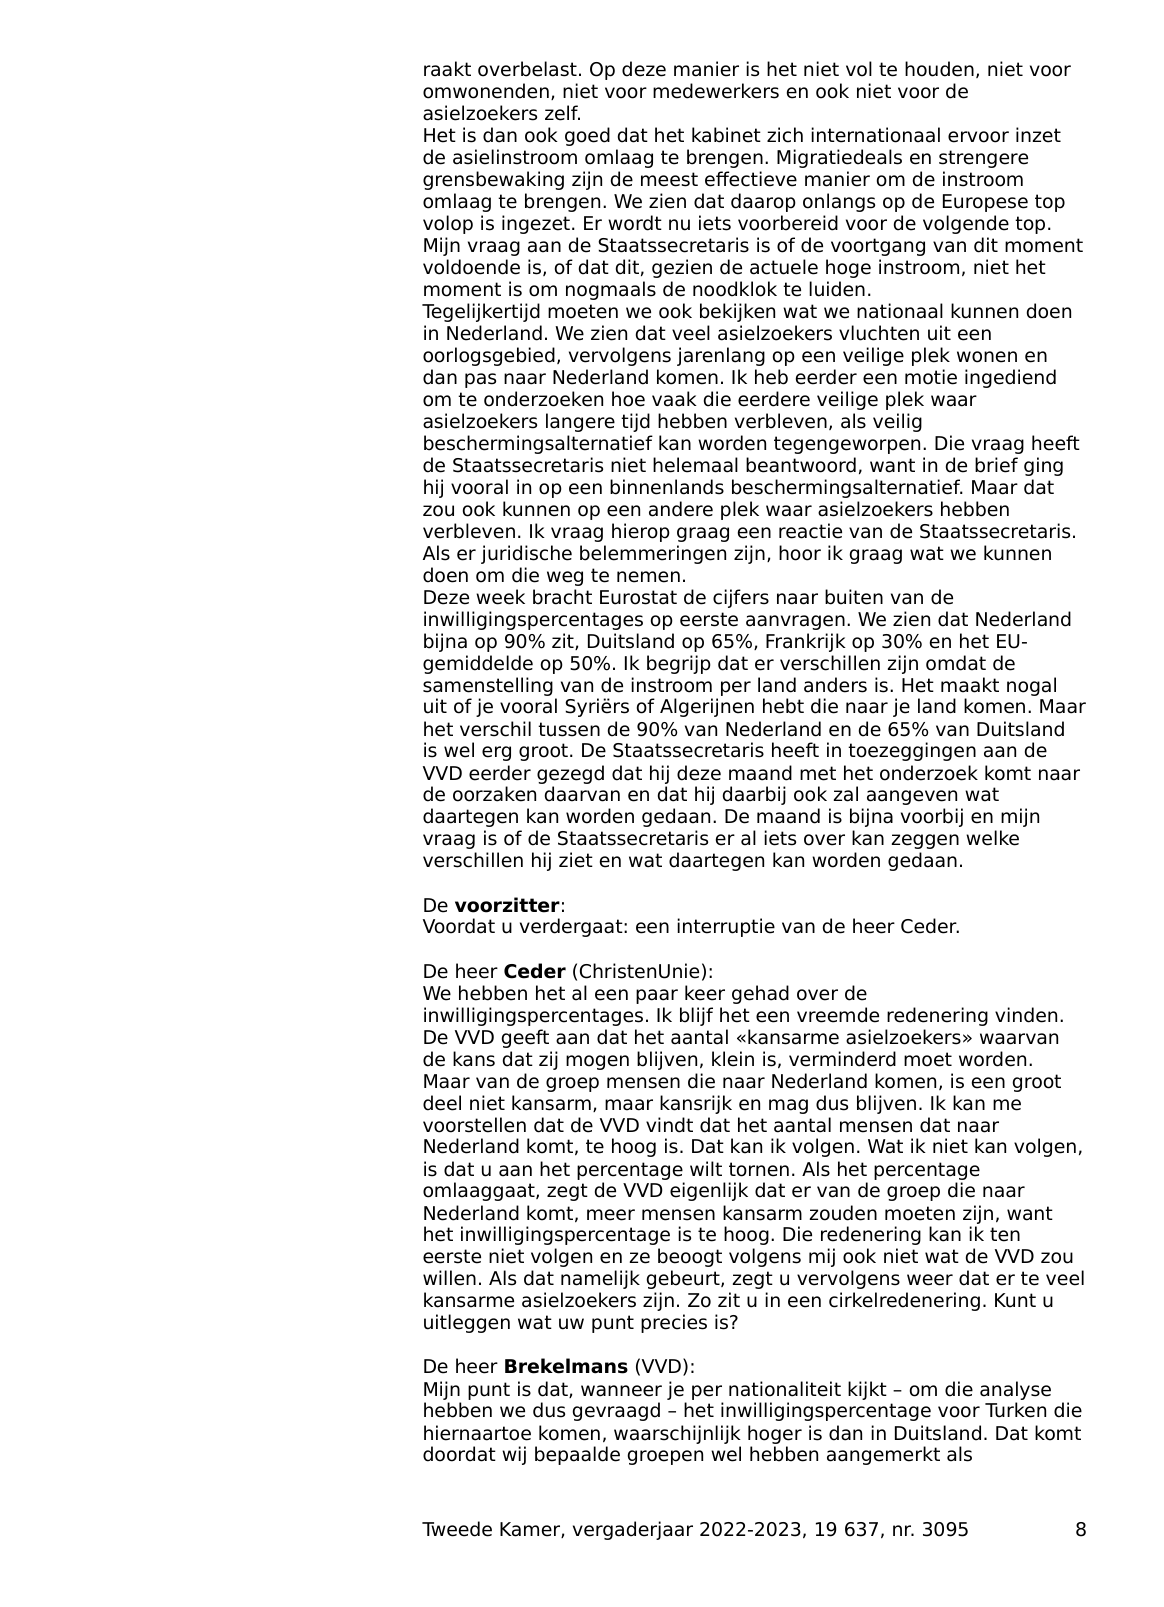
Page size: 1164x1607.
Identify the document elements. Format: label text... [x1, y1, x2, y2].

text Mijn punt is dat, wanneer je per nationaliteit kijkt – om die analyse hebben we dus gevraagd – het inwilligingspercentage voor Turken die hiernaartoe komen, waarschijnlijk hoger is dan in Duitsland. Dat komt doordat wij bepaalde groepen wel hebben aangemerkt als [422, 1378, 1087, 1466]
text De voorzitter: [422, 894, 1087, 916]
text De heer Brekelmans (VVD): [422, 1356, 1087, 1378]
text Deze week bracht Eurostat de cijfers naar buiten van de inwilligingspercentages op eerste aanvragen. We zien dat Nederland bijna op 90% zit, Duitsland op 65%, Frankrijk op 30% en het EU-gemiddelde op 50%. Ik begrijp dat er verschillen zijn omdat de samenstelling van de instroom per land anders is. Het maakt nogal uit of je vooral Syriërs of Algerijnen hebt die naar je land komen. Maar het verschil tussen de 90% van Nederland en de 65% van Duitsland is wel erg groot. De Staatssecretaris heeft in toezeggingen aan de VVD eerder gezegd dat hij deze maand met het onderzoek komt naar de oorzaken daarvan en dat hij daarbij ook zal aangeven wat daartegen kan worden gedaan. De maand is bijna voorbij en mijn vraag is of de Staatssecretaris er al iets over kan zeggen welke verschillen hij ziet en wat daartegen kan worden gedaan. [422, 587, 1087, 872]
text Het is dan ook goed dat het kabinet zich internationaal ervoor inzet de asielinstroom omlaag te brengen. Migratiedeals en strengere grensbewaking zijn de meest effectieve manier om de instroom omlaag te brengen. We zien dat daarop onlangs op de Europese top volop is ingezet. Er wordt nu iets voorbereid voor de volgende top. Mijn vraag aan de Staatssecretaris is of de voortgang van dit moment voldoende is, of dat dit, gezien de actuele hoge instroom, niet het moment is om nogmaals de noodklok te luiden. [422, 125, 1087, 301]
text Voordat u verdergaat: een interruptie van de heer Ceder. [422, 916, 1087, 938]
text De heer Ceder (ChristenUnie): [422, 961, 1087, 983]
text Tegelijkertijd moeten we ook bekijken wat we nationaal kunnen doen in Nederland. We zien dat veel asielzoekers vluchten uit een oorlogsgebied, vervolgens jarenlang op een veilige plek wonen en dan pas naar Nederland komen. Ik heb eerder een motie ingediend om te onderzoeken hoe vaak die eerdere veilige plek waar asielzoekers langere tijd hebben verbleven, als veilig beschermingsalternatief kan worden tegengeworpen. Die vraag heeft de Staatssecretaris niet helemaal beantwoord, want in de brief ging hij vooral in op een binnenlands beschermingsalternatief. Maar dat zou ook kunnen op een andere plek waar asielzoekers hebben verbleven. Ik vraag hierop graag een reactie van de Staatssecretaris. Als er juridische belemmeringen zijn, hoor ik graag wat we kunnen doen om die weg te nemen. [422, 301, 1087, 587]
text We hebben het al een paar keer gehad over de inwilligingspercentages. Ik blijf het een vreemde redenering vinden. De VVD geeft aan dat het aantal «kansarme asielzoekers» waarvan de kans dat zij mogen blijven, klein is, verminderd moet worden. Maar van de groep mensen die naar Nederland komen, is een groot deel niet kansarm, maar kansrijk en mag dus blijven. Ik kan me voorstellen dat de VVD vindt dat het aantal mensen dat naar Nederland komt, te hoog is. Dat kan ik volgen. Wat ik niet kan volgen, is dat u aan het percentage wilt tornen. Als het percentage omlaaggaat, zegt de VVD eigenlijk dat er van de groep die naar Nederland komt, meer mensen kansarm zouden moeten zijn, want het inwilligingspercentage is te hoog. Die redenering kan ik ten eerste niet volgen en ze beoogt volgens mij ook niet wat de VVD zou willen. Als dat namelijk gebeurt, zegt u vervolgens weer dat er te veel kansarme asielzoekers zijn. Zo zit u in een cirkelredenering. Kunt u uitleggen wat uw punt precies is? [422, 983, 1087, 1334]
text raakt overbelast. Op deze manier is het niet vol te houden, niet voor omwonenden, niet voor medewerkers en ook niet voor de asielzoekers zelf. [422, 59, 1087, 125]
